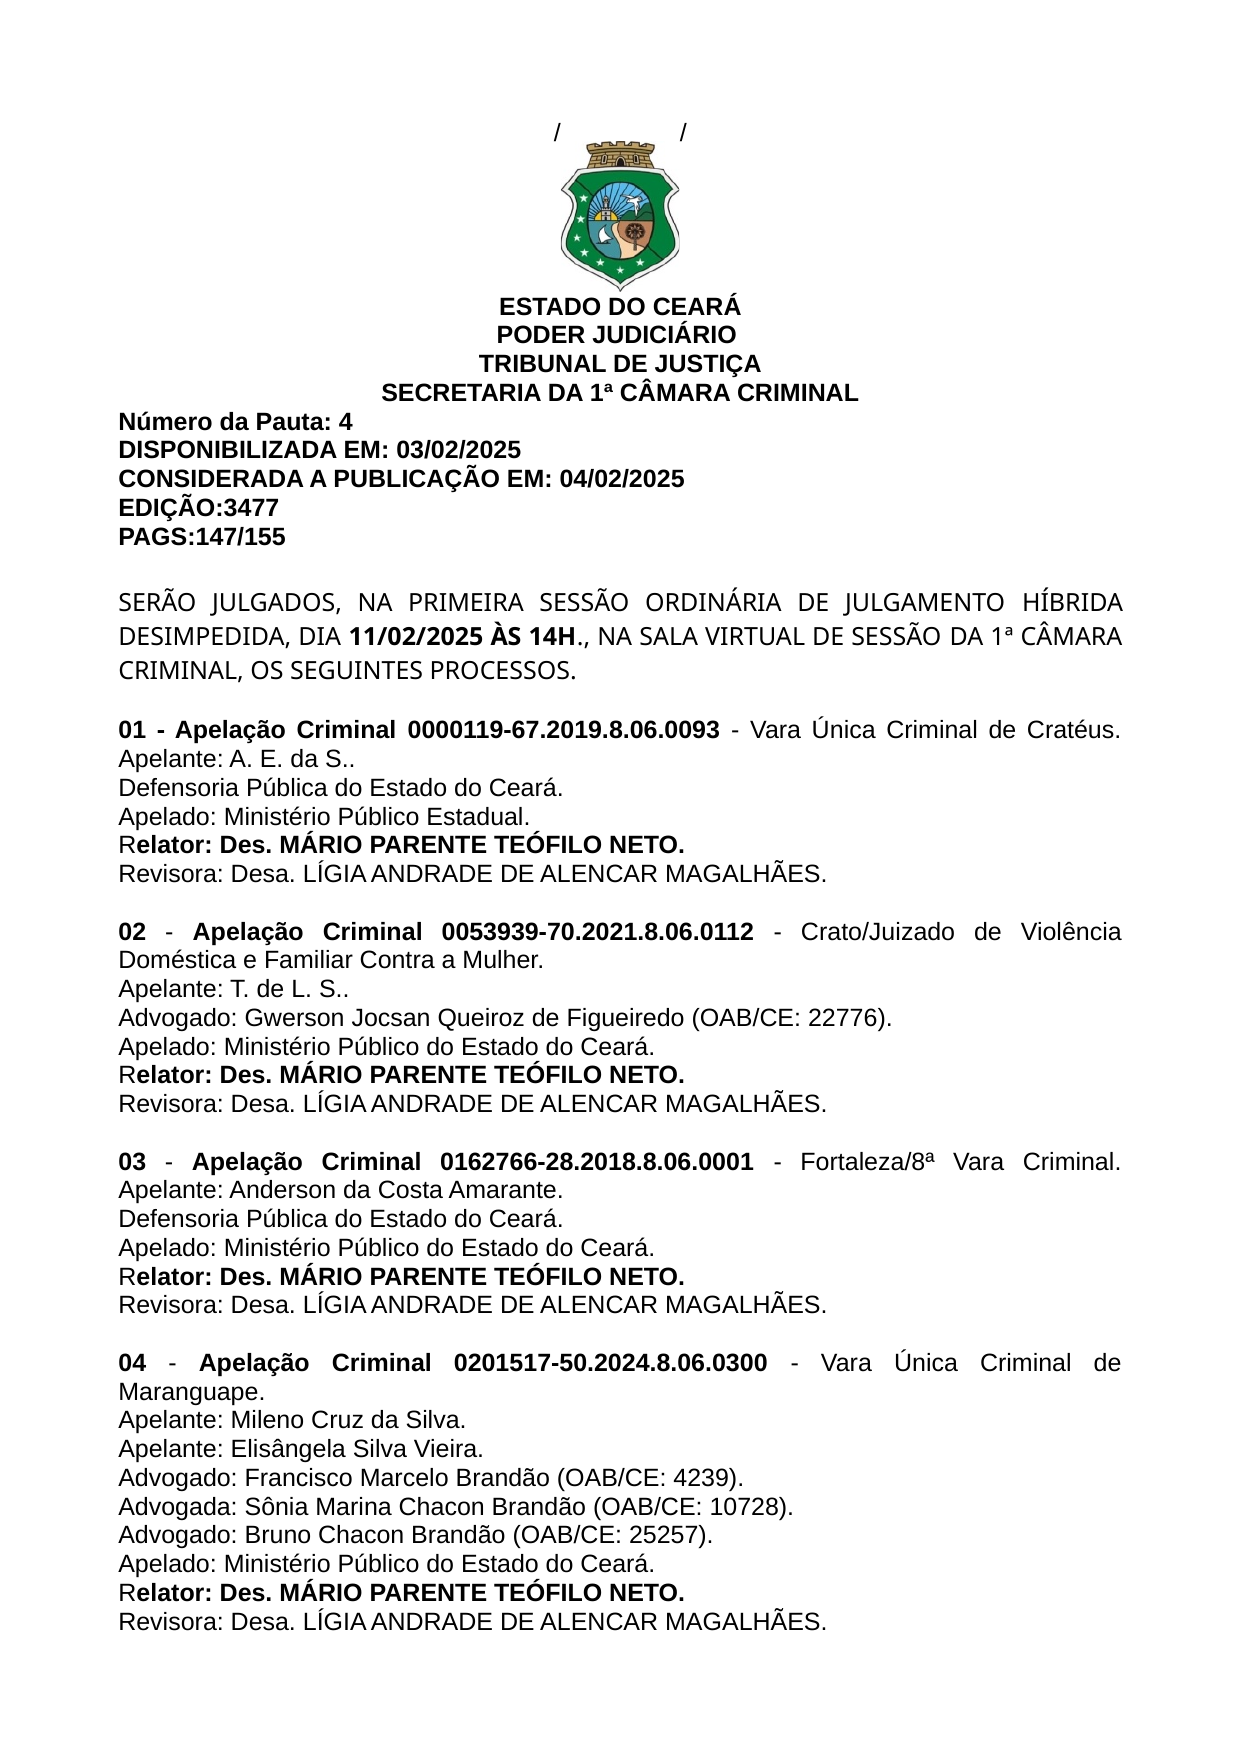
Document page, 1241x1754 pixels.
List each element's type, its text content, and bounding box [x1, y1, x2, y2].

text Relator: Des. MÁRIO PARENTE TEÓFILO NETO. [118, 1060, 1122, 1089]
text Apelante: Mileno Cruz da Silva. [118, 1405, 1122, 1434]
text 01 - Apelação Criminal 0000119-67.2019.8.06.0093 - Vara Única Criminal de Cratéus. Apelante: A. E. da S.. [118, 715, 1122, 773]
text CONSIDERADA A PUBLICAÇÃO EM: 04/02/2025 [118, 464, 1123, 493]
text Defensoria Pública do Estado do Ceará. [118, 773, 1122, 802]
text Advogada: Sônia Marina Chacon Brandão (OAB/CE: 10728). [118, 1492, 1122, 1520]
text SERÃO JULGADOS, NA PRIMEIRA SESSÃO ORDINÁRIA DE JULGAMENTO HÍBRIDA DESIMPEDIDA, DIA 11/02/2025 ÀS 14H., NA SALA VIRTUAL DE SESSÃO DA 1ª CÂMARA CRIMINAL, OS SEGUINTES PROCESSOS. [118, 584, 1123, 687]
text Revisora: Desa. LÍGIA ANDRADE DE ALENCAR MAGALHÃES. [118, 859, 1122, 888]
text Apelado: Ministério Público do Estado do Ceará. [118, 1549, 1122, 1578]
text 03 - Apelação Criminal 0162766-28.2018.8.06.0001 - Fortaleza/8ª Vara Criminal. Apelante: Anderson da Costa Amarante. [118, 1147, 1122, 1204]
text TRIBUNAL DE JUSTIÇA [118, 349, 1122, 378]
text Advogado: Bruno Chacon Brandão (OAB/CE: 25257). [118, 1520, 1122, 1549]
text Relator: Des. MÁRIO PARENTE TEÓFILO NETO. [118, 1578, 1122, 1607]
text Apelado: Ministério Público do Estado do Ceará. [118, 1032, 1122, 1060]
picture [560, 141, 680, 292]
text Número da Pauta: 4 [118, 407, 1123, 435]
text Apelado: Ministério Público do Estado do Ceará. [118, 1233, 1122, 1262]
text // [118, 118, 1122, 292]
text 02 - Apelação Criminal 0053939-70.2021.8.06.0112 - Crato/Juizado de Violência Doméstica e Familiar Contra a Mulher. [118, 917, 1122, 974]
text Advogado: Gwerson Jocsan Queiroz de Figueiredo (OAB/CE: 22776). [118, 1003, 1122, 1032]
text Relator: Des. MÁRIO PARENTE TEÓFILO NETO. [118, 1262, 1122, 1290]
text DISPONIBILIZADA EM: 03/02/2025 [118, 435, 1123, 464]
text SECRETARIA DA 1ª CÂMARA CRIMINAL [118, 378, 1122, 407]
text EDIÇÃO:3477 [118, 493, 1123, 522]
text Relator: Des. MÁRIO PARENTE TEÓFILO NETO. [118, 830, 1122, 859]
text 04 - Apelação Criminal 0201517-50.2024.8.06.0300 - Vara Única Criminal de Maranguape. [118, 1348, 1122, 1405]
text PODER JUDICIÁRIO [118, 320, 1122, 349]
text Revisora: Desa. LÍGIA ANDRADE DE ALENCAR MAGALHÃES. [118, 1290, 1122, 1319]
text Apelante: T. de L. S.. [118, 974, 1122, 1003]
text PAGS:147/155 [118, 522, 1123, 550]
text Apelante: Elisângela Silva Vieira. [118, 1434, 1122, 1463]
text Revisora: Desa. LÍGIA ANDRADE DE ALENCAR MAGALHÃES. [118, 1607, 1122, 1635]
text Advogado: Francisco Marcelo Brandão (OAB/CE: 4239). [118, 1463, 1122, 1492]
text Apelado: Ministério Público Estadual. [118, 802, 1122, 830]
text Defensoria Pública do Estado do Ceará. [118, 1204, 1122, 1233]
text Revisora: Desa. LÍGIA ANDRADE DE ALENCAR MAGALHÃES. [118, 1089, 1122, 1118]
text ESTADO DO CEARÁ [118, 292, 1122, 320]
